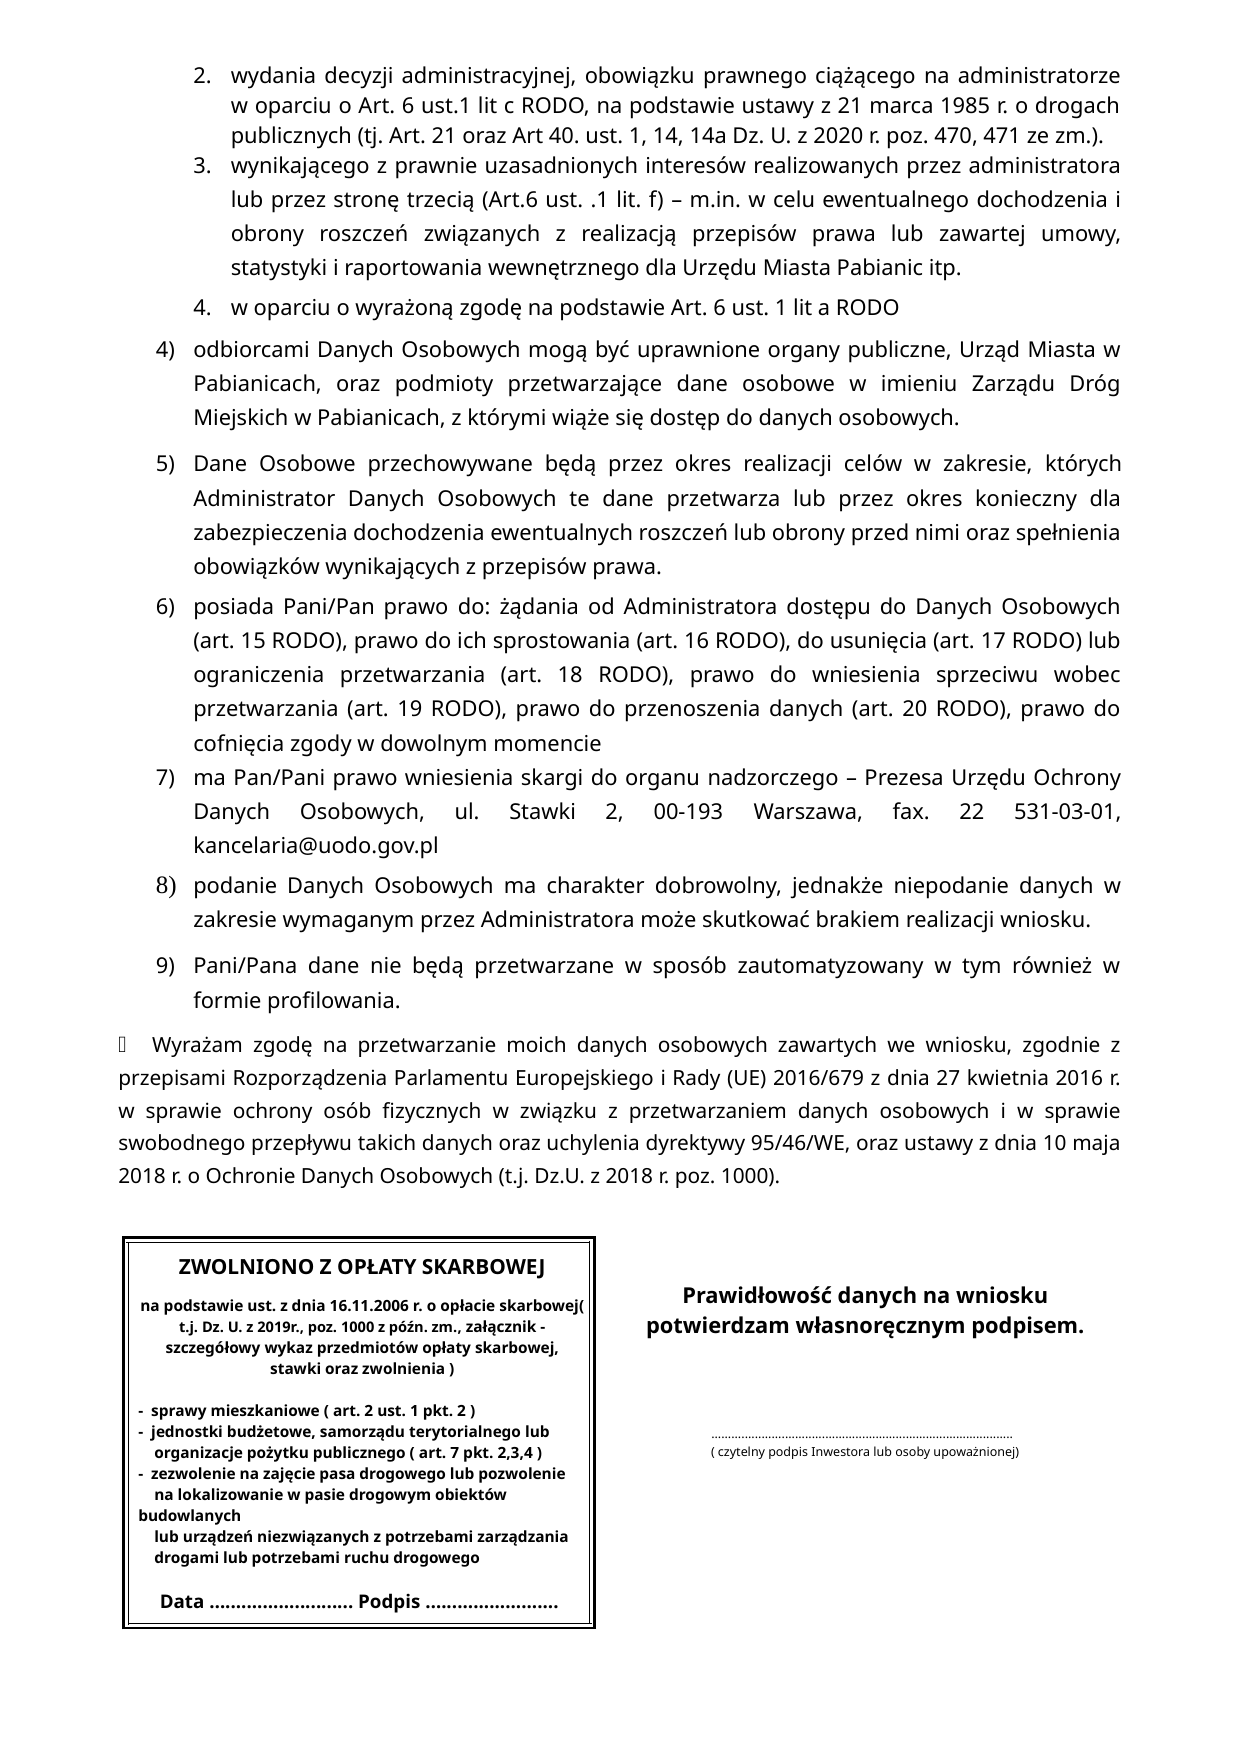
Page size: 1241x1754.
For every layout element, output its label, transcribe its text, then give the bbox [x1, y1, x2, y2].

text Data …........................ Podpis …...................... [138, 1588, 580, 1614]
text organizacje pożytku publicznego ( art. 7 pkt. 2,3,4 ) [138, 1442, 580, 1463]
text drogami lub potrzebami ruchu drogowego [138, 1547, 580, 1568]
text - sprawy mieszkaniowe ( art. 2 ust. 1 pkt. 2 ) [138, 1400, 580, 1421]
text ZWOLNIONO Z OPŁATY SKARBOWEJ [138, 1252, 586, 1281]
text Prawidłowość danych na wniosku potwierdzam własnoręcznym podpisem. [596, 1281, 1122, 1340]
text - jednostki budżetowe, samorządu terytorialnego lub [138, 1421, 580, 1442]
list wynikającego z prawnie uzasadnionych interesów realizowanych przez administratora lub przez stronę trzecią (Art.6 ust. .1 lit. f) – m.in. w celu ewentualnego dochodzenia i obrony roszczeń związanych z realizacją przepisów prawa lub zawartej umowy, statystyki i raportowania wewnętrznego dla Urzędu Miasta Pabianic itp. [193, 150, 1122, 282]
list Dane Osobowe przechowywane będą przez okres realizacji celów w zakresie, których Administrator Danych Osobowych te dane przetwarza lub przez okres konieczny dla zabezpieczenia dochodzenia ewentualnych roszczeń lub obrony przed nimi oraz spełnienia obowiązków wynikających z przepisów prawa. [156, 448, 1122, 581]
text  Wyrażam zgodę na przetwarzanie moich danych osobowych zawartych we wniosku, zgodnie z przepisami Rozporządzenia Parlamentu Europejskiego i Rady (UE) 2016/679 z dnia 27 kwietnia 2016 r. w sprawie ochrony osób fizycznych w związku z przetwarzaniem danych osobowych i w sprawie swobodnego przepływu takich danych oraz uchylenia dyrektywy 95/46/WE, oraz ustawy z dnia 10 maja 2018 r. o Ochronie Danych Osobowych (t.j. Dz.U. z 2018 r. poz. 1000). [118, 1031, 1122, 1189]
list wydania decyzji administracyjnej, obowiązku prawnego ciążącego na administratorze w oparciu o Art. 6 ust.1 lit c RODO, na podstawie ustawy z 21 marca 1985 r. o drogach publicznych (tj. Art. 21 oraz Art 40. ust. 1, 14, 14a Dz. U. z 2020 r. poz. 470, 471 ze zm.). [193, 60, 1122, 150]
list posiada Pani/Pan prawo do: żądania od Administratora dostępu do Danych Osobowych (art. 15 RODO), prawo do ich sprostowania (art. 16 RODO), do usunięcia (art. 17 RODO) lub ograniczenia przetwarzania (art. 18 RODO), prawo do wniesienia sprzeciwu wobec przetwarzania (art. 19 RODO), prawo do przenoszenia danych (art. 20 RODO), prawo do cofnięcia zgody w dowolnym momencie [156, 591, 1122, 757]
text .......................................................................................... [596, 1426, 1122, 1443]
list odbiorcami Danych Osobowych mogą być uprawnione organy publiczne, Urząd Miasta w Pabianicach, oraz podmioty przetwarzające dane osobowe w imieniu Zarządu Dróg Miejskich w Pabianicach, z którymi wiąże się dostęp do danych osobowych. [156, 334, 1122, 432]
text na podstawie ust. z dnia 16.11.2006 r. o opłacie skarbowej( t.j. Dz. U. z 2019r., poz. 1000 z późn. zm., załącznik - szczegółowy wykaz przedmiotów opłaty skarbowej, stawki oraz zwolnienia ) [138, 1295, 586, 1379]
text ( czytelny podpis Inwestora lub osoby upoważnionej) [596, 1443, 1122, 1460]
list ma Pan/Pani prawo wniesienia skargi do organu nadzorczego – Prezesa Urzędu Ochrony Danych Osobowych, ul. Stawki 2, 00-193 Warszawa, fax. 22 531-03-01, kancelaria@uodo.gov.pl [156, 762, 1122, 860]
text lub urządzeń niezwiązanych z potrzebami zarządzania [138, 1526, 580, 1547]
list w oparciu o wyrażoną zgodę na podstawie Art. 6 ust. 1 lit a RODO [193, 292, 1122, 322]
text na lokalizowanie w pasie drogowym obiektów budowlanych [138, 1484, 580, 1526]
list podanie Danych Osobowych ma charakter dobrowolny, jednakże niepodanie danych w zakresie wymaganym przez Administratora może skutkować brakiem realizacji wniosku. [156, 870, 1122, 934]
list Pani/Pana dane nie będą przetwarzane w sposób zautomatyzowany w tym również w formie profilowania. [156, 950, 1122, 1014]
text - zezwolenie na zajęcie pasa drogowego lub pozwolenie [138, 1463, 580, 1484]
